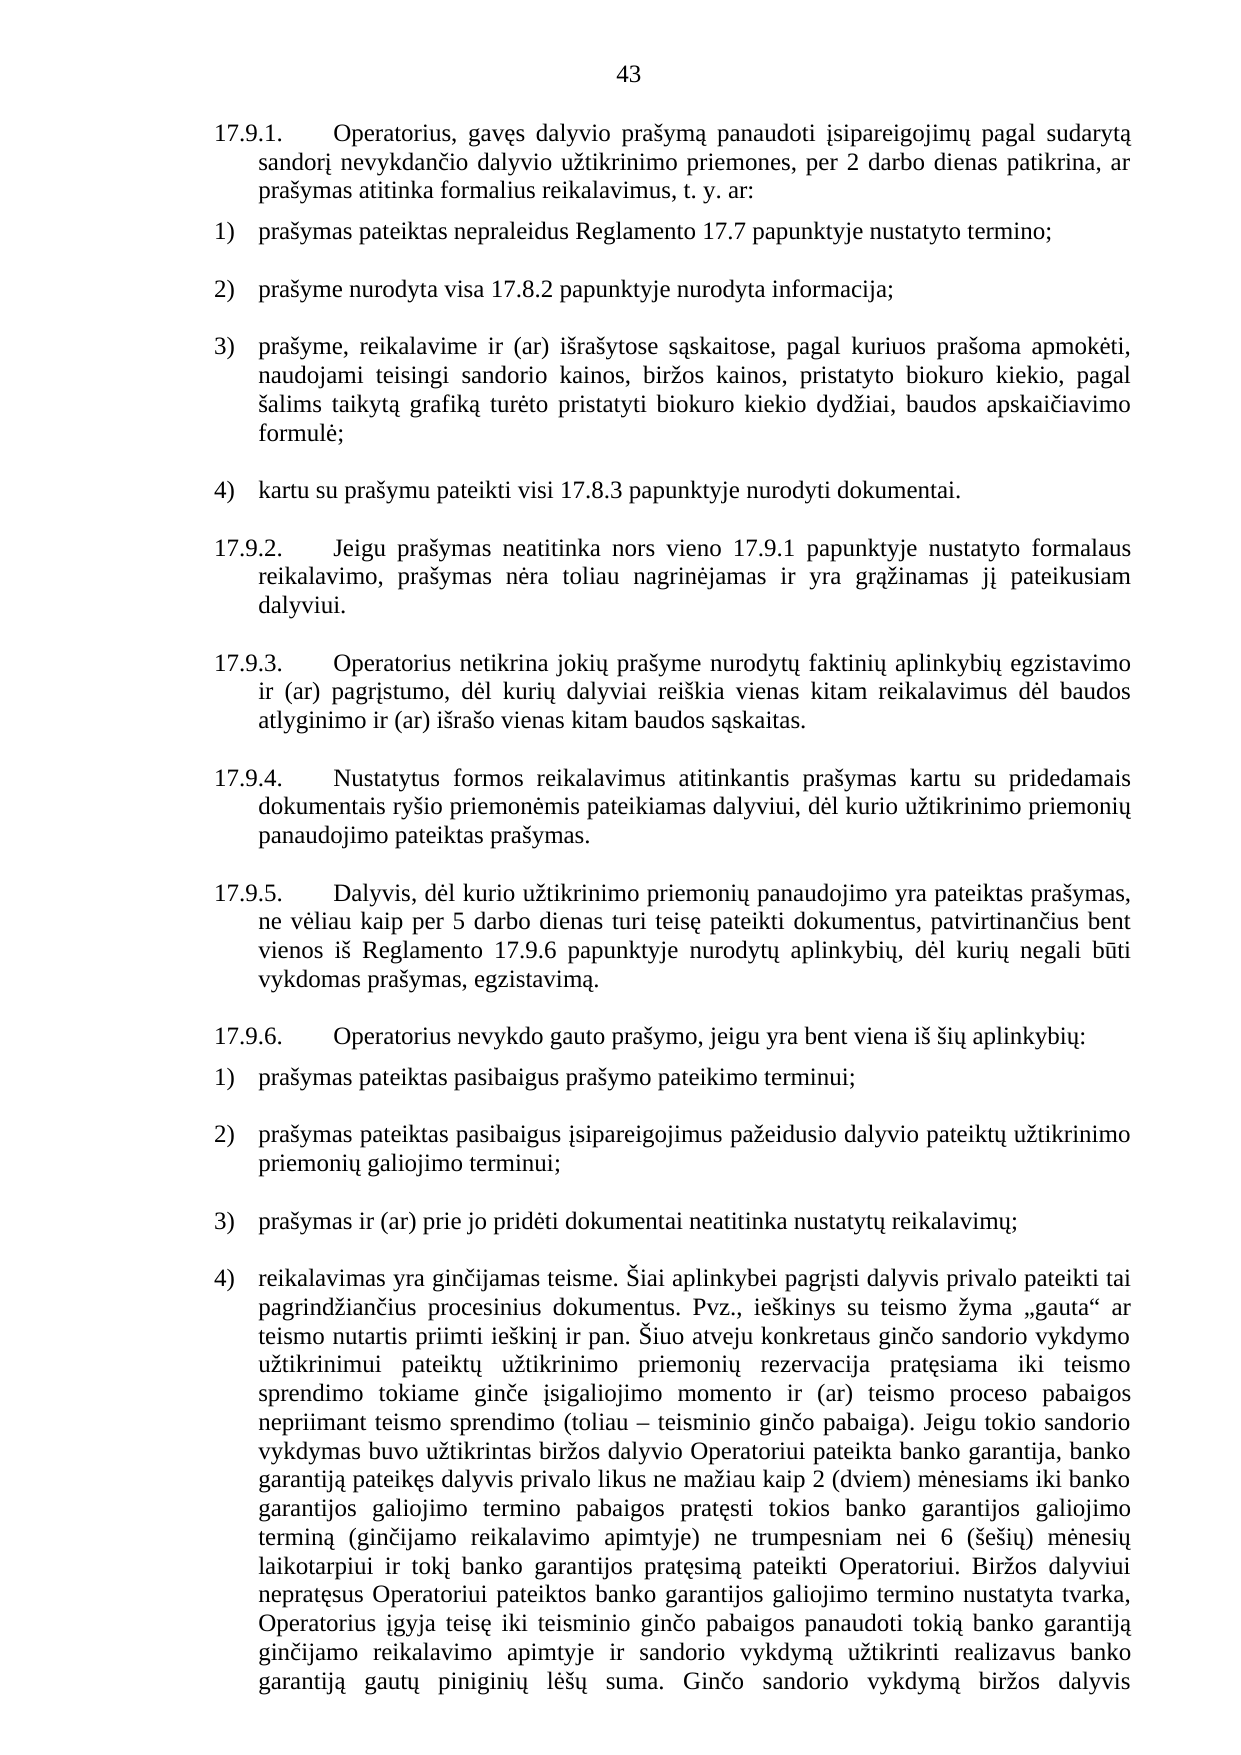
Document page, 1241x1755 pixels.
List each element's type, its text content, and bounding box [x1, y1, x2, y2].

text 4) reikalavimas yra ginčijamas teisme. Šiai aplinkybei pagrįsti dalyvis privalo pateikti tai pagrindžiančius procesinius dokumentus. Pvz., ieškinys su teismo žyma „gauta“ ar teismo nutartis priimti ieškinį ir pan. Šiuo atveju konkretaus ginčo sandorio vykdymo užtikrinimui pateiktų užtikrinimo priemonių rezervacija pratęsiama iki teismo sprendimo tokiame ginče įsigaliojimo momento ir (ar) teismo proceso pabaigos nepriimant teismo sprendimo (toliau – teisminio ginčo pabaiga). Jeigu tokio sandorio vykdymas buvo užtikrintas biržos dalyvio Operatoriui pateikta banko garantija, banko garantiją pateikęs dalyvis privalo likus ne mažiau kaip 2 (dviem) mėnesiams iki banko garantijos galiojimo termino pabaigos pratęsti tokios banko garantijos galiojimo terminą (ginčijamo reikalavimo apimtyje) ne trumpesniam nei 6 (šešių) mėnesių laikotarpiui ir tokį banko garantijos pratęsimą pateikti Operatoriui. Biržos dalyviui nepratęsus Operatoriui pateiktos banko garantijos galiojimo termino nustatyta tvarka, Operatorius įgyja teisę iki teisminio ginčo pabaigos panaudoti tokią banko garantiją ginčijamo reikalavimo apimtyje ir sandorio vykdymą užtikrinti realizavus banko garantiją gautų piniginių lėšų suma. Ginčo sandorio vykdymą biržos dalyvis [214, 1263, 1132, 1694]
text 17.9.4. Nustatytus formos reikalavimus atitinkantis prašymas kartu su pridedamais dokumentais ryšio priemonėmis pateikiamas dalyviui, dėl kurio užtikrinimo priemonių panaudojimo pateiktas prašymas. [214, 763, 1132, 849]
text 17.9.3. Operatorius netikrina jokių prašyme nurodytų faktinių aplinkybių egzistavimo ir (ar) pagrįstumo, dėl kurių dalyviai reiškia vienas kitam reikalavimus dėl baudos atlyginimo ir (ar) išrašo vienas kitam baudos sąskaitas. [214, 648, 1132, 734]
text 17.9.2. Jeigu prašymas neatitinka nors vieno 17.9.1 papunktyje nustatyto formalaus reikalavimo, prašymas nėra toliau nagrinėjamas ir yra grąžinamas jį pateikusiam dalyviui. [214, 533, 1132, 619]
text 2) prašymas pateiktas pasibaigus įsipareigojimus pažeidusio dalyvio pateiktų užtikrinimo priemonių galiojimo terminui; [214, 1119, 1132, 1177]
text 4) kartu su prašymu pateikti visi 17.8.3 papunktyje nurodyti dokumentai. [214, 475, 1132, 504]
text 17.9.1. Operatorius, gavęs dalyvio prašymą panaudoti įsipareigojimų pagal sudarytą sandorį nevykdančio dalyvio užtikrinimo priemones, per 2 darbo dienas patikrina, ar prašymas atitinka formalius reikalavimus, t. y. ar: [214, 118, 1132, 204]
text 2) prašyme nurodyta visa 17.8.2 papunktyje nurodyta informacija; [214, 274, 1132, 303]
text 17.9.5. Dalyvis, dėl kurio užtikrinimo priemonių panaudojimo yra pateiktas prašymas, ne vėliau kaip per 5 darbo dienas turi teisę pateikti dokumentus, patvirtinančius bent vienos iš Reglamento 17.9.6 papunktyje nurodytų aplinkybių, dėl kurių negali būti vykdomas prašymas, egzistavimą. [214, 878, 1132, 993]
text 3) prašymas ir (ar) prie jo pridėti dokumentai neatitinka nustatytų reikalavimų; [214, 1206, 1132, 1234]
text 3) prašyme, reikalavime ir (ar) išrašytose sąskaitose, pagal kuriuos prašoma apmokėti, naudojami teisingi sandorio kainos, biržos kainos, pristatyto biokuro kiekio, pagal šalims taikytą grafiką turėto pristatyti biokuro kiekio dydžiai, baudos apskaičiavimo formulė; [214, 331, 1132, 446]
text 17.9.6. Operatorius nevykdo gauto prašymo, jeigu yra bent viena iš šių aplinkybių: [214, 1021, 1132, 1050]
text 1) prašymas pateiktas pasibaigus prašymo pateikimo terminui; [214, 1062, 1132, 1091]
text 1) prašymas pateiktas nepraleidus Reglamento 17.7 papunktyje nustatyto termino; [214, 216, 1132, 245]
